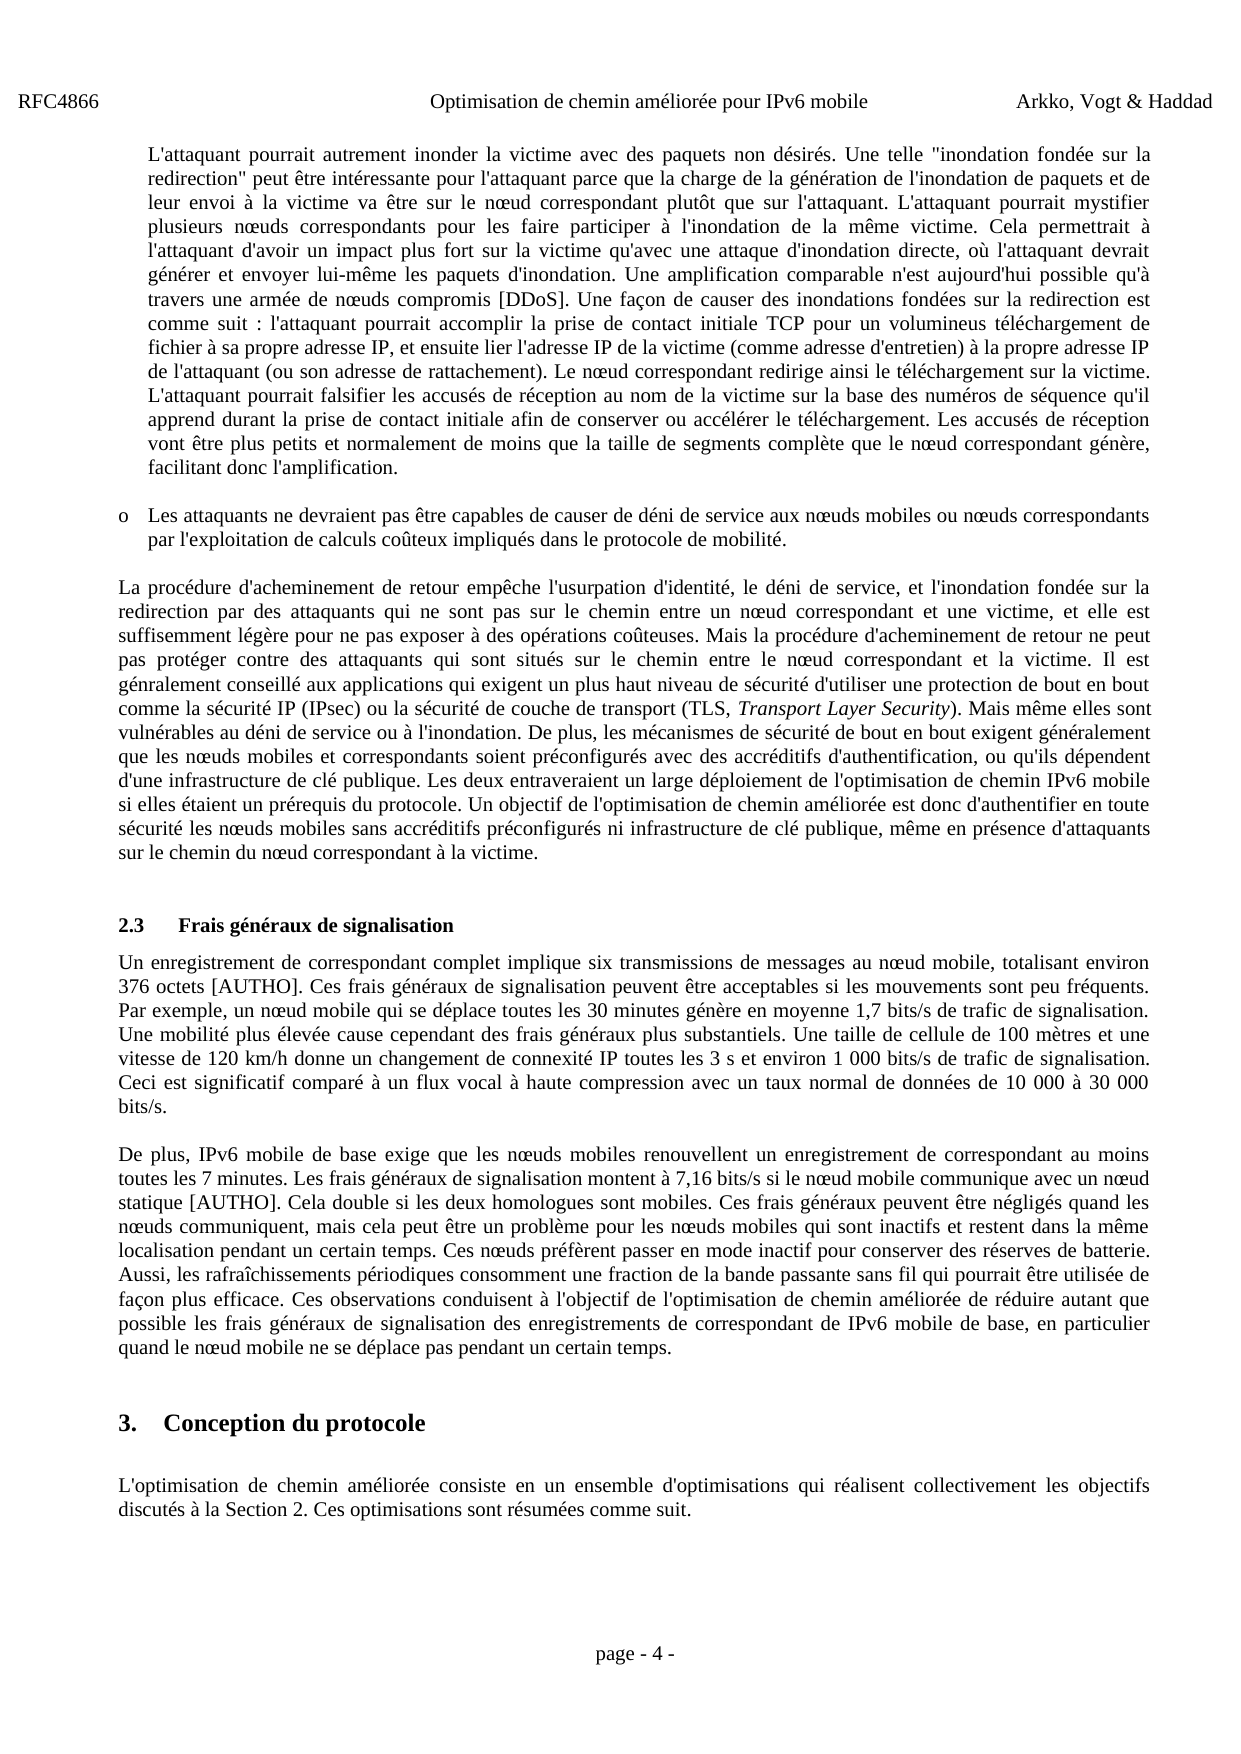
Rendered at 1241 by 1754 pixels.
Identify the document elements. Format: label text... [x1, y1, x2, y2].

subtitle 2.3 Frais généraux de signalisation [118, 913, 1152, 937]
text L'attaquant pourrait autrement inonder la victime avec des paquets non désirés. Une telle "inondation fondée sur la redirection" peut être intéressante pour l'attaquant parce que la charge de la génération de l'inondation de paquets et de leur envoi à la victime va être sur le nœud correspondant plutôt que sur l'attaquant. L'attaquant pourrait mystifier plusieurs nœuds correspondants pour les faire participer à l'inondation de la même victime. Cela permettrait à l'attaquant d'avoir un impact plus fort sur la victime qu'avec une attaque d'inondation directe, où l'attaquant devrait générer et envoyer lui-même les paquets d'inondation. Une amplification comparable n'est aujourd'hui possible qu'à travers une armée de nœuds compromis [DDoS]. Une façon de causer des inondations fondées sur la redirection est comme suit : l'attaquant pourrait accomplir la prise de contact initiale TCP pour un volumineus téléchargement de fichier à sa propre adresse IP, et ensuite lier l'adresse IP de la victime (comme adresse d'entretien) à la propre adresse IP de l'attaquant (ou son adresse de rattachement). Le nœud correspondant redirige ainsi le téléchargement sur la victime. L'attaquant pourrait falsifier les accusés de réception au nom de la victime sur la base des numéros de séquence qu'il apprend durant la prise de contact initiale afin de conserver ou accélérer le téléchargement. Les accusés de réception vont être plus petits et normalement de moins que la taille de segments complète que le nœud correspondant génère, facilitant donc l'amplification. [118, 142, 1152, 479]
text L'optimisation de chemin améliorée consiste en un ensemble d'optimisations qui réalisent collectivement les objectifs discutés à la Section 2. Ces optimisations sont résumées comme suit. [118, 1473, 1152, 1521]
text La procédure d'acheminement de retour empêche l'usurpation d'identité, le déni de service, et l'inondation fondée sur la redirection par des attaquants qui ne sont pas sur le chemin entre un nœud correspondant et une victime, et elle est suffisemment légère pour ne pas exposer à des opérations coûteuses. Mais la procédure d'acheminement de retour ne peut pas protéger contre des attaquants qui sont situés sur le chemin entre le nœud correspondant et la victime. Il est génralement conseillé aux applications qui exigent un plus haut niveau de sécurité d'utiliser une protection de bout en bout comme la sécurité IP (IPsec) ou la sécurité de couche de transport (TLS, Transport Layer Security). Mais même elles sont vulnérables au déni de service ou à l'inondation. De plus, les mécanismes de sécurité de bout en bout exigent généralement que les nœuds mobiles et correspondants soient préconfigurés avec des accréditifs d'authentification, ou qu'ils dépendent d'une infrastructure de clé publique. Les deux entraveraient un large déploiement de l'optimisation de chemin IPv6 mobile si elles étaient un prérequis du protocole. Un objectif de l'optimisation de chemin améliorée est donc d'authentifier en toute sécurité les nœuds mobiles sans accréditifs préconfigurés ni infrastructure de clé publique, même en présence d'attaquants sur le chemin du nœud correspondant à la victime. [118, 575, 1152, 864]
subtitle 3. Conception du protocole [118, 1408, 1152, 1436]
text De plus, IPv6 mobile de base exige que les nœuds mobiles renouvellent un enregistrement de correspondant au moins toutes les 7 minutes. Les frais généraux de signalisation montent à 7,16 bits/s si le nœud mobile communique avec un nœud statique [AUTHO]. Cela double si les deux homologues sont mobiles. Ces frais généraux peuvent être négligés quand les nœuds communiquent, mais cela peut être un problème pour les nœuds mobiles qui sont inactifs et restent dans la même localisation pendant un certain temps. Ces nœuds préfèrent passer en mode inactif pour conserver des réserves de batterie. Aussi, les rafraîchissements périodiques consomment une fraction de la bande passante sans fil qui pourrait être utilisée de façon plus efficace. Ces observations conduisent à l'objectif de l'optimisation de chemin améliorée de réduire autant que possible les frais généraux de signalisation des enregistrements de correspondant de IPv6 mobile de base, en particulier quand le nœud mobile ne se déplace pas pendant un certain temps. [118, 1142, 1152, 1359]
text Un enregistrement de correspondant complet implique six transmissions de messages au nœud mobile, totalisant environ 376 octets [AUTHO]. Ces frais généraux de signalisation peuvent être acceptables si les mouvements sont peu fréquents. Par exemple, un nœud mobile qui se déplace toutes les 30 minutes génère en moyenne 1,7 bits/s de trafic de signalisation. Une mobilité plus élevée cause cependant des frais généraux plus substantiels. Une taille de cellule de 100 mètres et une vitesse de 120 km/h donne un changement de connexité IP toutes les 3 s et environ 1 000 bits/s de trafic de signalisation. Ceci est significatif comparé à un flux vocal à haute compression avec un taux normal de données de 10 000 à 30 000 bits/s. [118, 949, 1152, 1118]
text o Les attaquants ne devraient pas être capables de causer de déni de service aux nœuds mobiles ou nœuds correspondants par l'exploitation de calculs coûteux impliqués dans le protocole de mobilité. [118, 503, 1152, 551]
